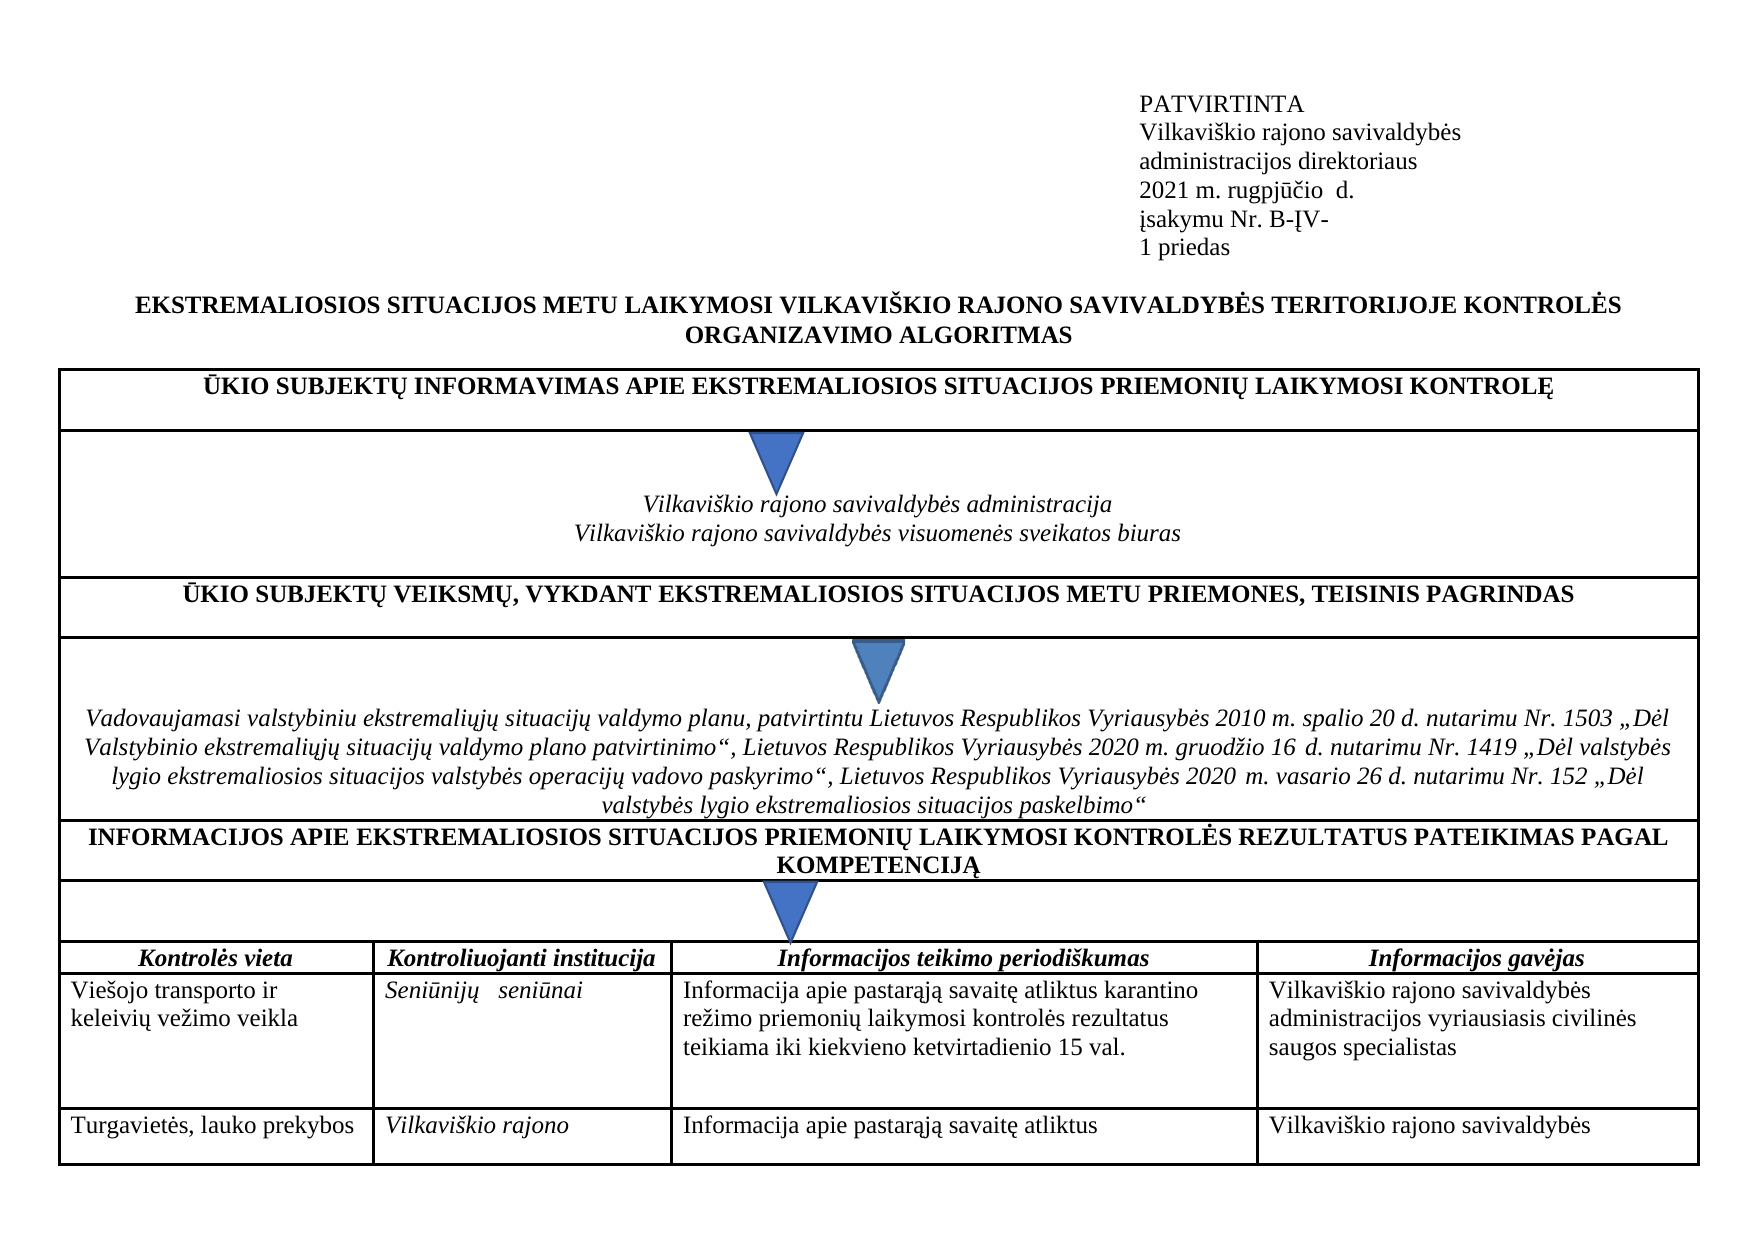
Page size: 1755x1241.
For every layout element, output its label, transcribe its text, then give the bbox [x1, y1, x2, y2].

table_cell Informacijos teikimo periodiškumas [673, 943, 1256, 972]
table_cell Seniūnijų seniūnai [375, 975, 670, 1107]
table_cell Vilkaviškio rajono savivaldybės [1259, 1110, 1697, 1163]
table_header ŪKIO SUBJEKTŲ INFORMAVIMAS APIE EKSTREMALIOSIOS SITUACIJOS PRIEMONIŲ LAIKYMOSI KONTROLĘ [61, 371, 1697, 429]
table_cell Viešojo transporto ir keleivių vežimo veikla [61, 975, 372, 1107]
table_cell Informacija apie pastarąją savaitę atliktus karantino režimo priemonių laikymosi kontrolės rezultatus teikiama iki kiekvieno ketvirtadienio 15 val. [673, 975, 1256, 1107]
table_cell Informacija apie pastarąją savaitę atliktus [673, 1110, 1256, 1163]
table_cell [61, 882, 787, 940]
text įsakymu Nr. B-ĮV- [1004, 204, 1698, 232]
text PATVIRTINTA [1004, 89, 1698, 117]
text administracijos direktoriaus [1004, 146, 1698, 175]
text EKSTREMALIOSIOS SITUACIJOS METU LAIKYMOSI VILKAVIŠKIO RAJONO SAVIVALDYBĖS TERITORIJOJE KONTROLĖS ORGANIZAVIMO ALGORITMAS [59, 290, 1698, 349]
table_cell Vilkaviškio rajono savivaldybės administracijos vyriausiasis civilinės saugos specialistas [1259, 975, 1697, 1107]
table_cell INFORMACIJOS APIE EKSTREMALIOSIOS SITUACIJOS PRIEMONIŲ LAIKYMOSI KONTROLĖS REZULTATUS PATEIKIMAS PAGAL KOMPETENCIJĄ [61, 822, 1697, 879]
table_cell ŪKIO SUBJEKTŲ VEIKSMŲ, VYKDANT EKSTREMALIOSIOS SITUACIJOS METU PRIEMONES, TEISINIS PAGRINDAS [61, 579, 1697, 636]
table_cell Vadovaujamasi valstybiniu ekstremaliųjų situacijų valdymo planu, patvirtintu Lietuvos Respublikos Vyriausybės 2010 m. spalio 20 d. nutarimu Nr. 1503 „Dėl Valstybinio ekstremaliųjų situacijų valdymo plano patvirtinimo“, Lietuvos Respublikos Vyriausybės 2020 m. gruodžio 16 d. nutarimu Nr. 1419 „Dėl valstybės lygio ekstremaliosios situacijos valstybės operacijų vadovo paskyrimo“, Lietuvos Respublikos Vyriausybės 2020 m. vasario 26 d. nutarimu Nr. 152 „Dėl valstybės lygio ekstremaliosios situacijos paskelbimo“ [61, 639, 1697, 818]
text 2021 m. rugpjūčio d. [1004, 175, 1698, 204]
text 1 priedas [1004, 232, 1698, 261]
table_cell Vilkaviškio rajono savivaldybės administracija Vilkaviškio rajono savivaldybės visuomenės sveikatos biuras [61, 432, 1697, 576]
table_cell [794, 882, 1697, 940]
table_cell Kontrolės vieta [61, 943, 372, 972]
table_cell Vilkaviškio rajono [375, 1110, 670, 1163]
text Vilkaviškio rajono savivaldybės [1004, 117, 1698, 146]
table_cell Kontroliuojanti institucija [375, 943, 670, 972]
table_cell Informacijos gavėjas [1259, 943, 1697, 972]
table_cell Turgavietės, lauko prekybos [61, 1110, 372, 1163]
